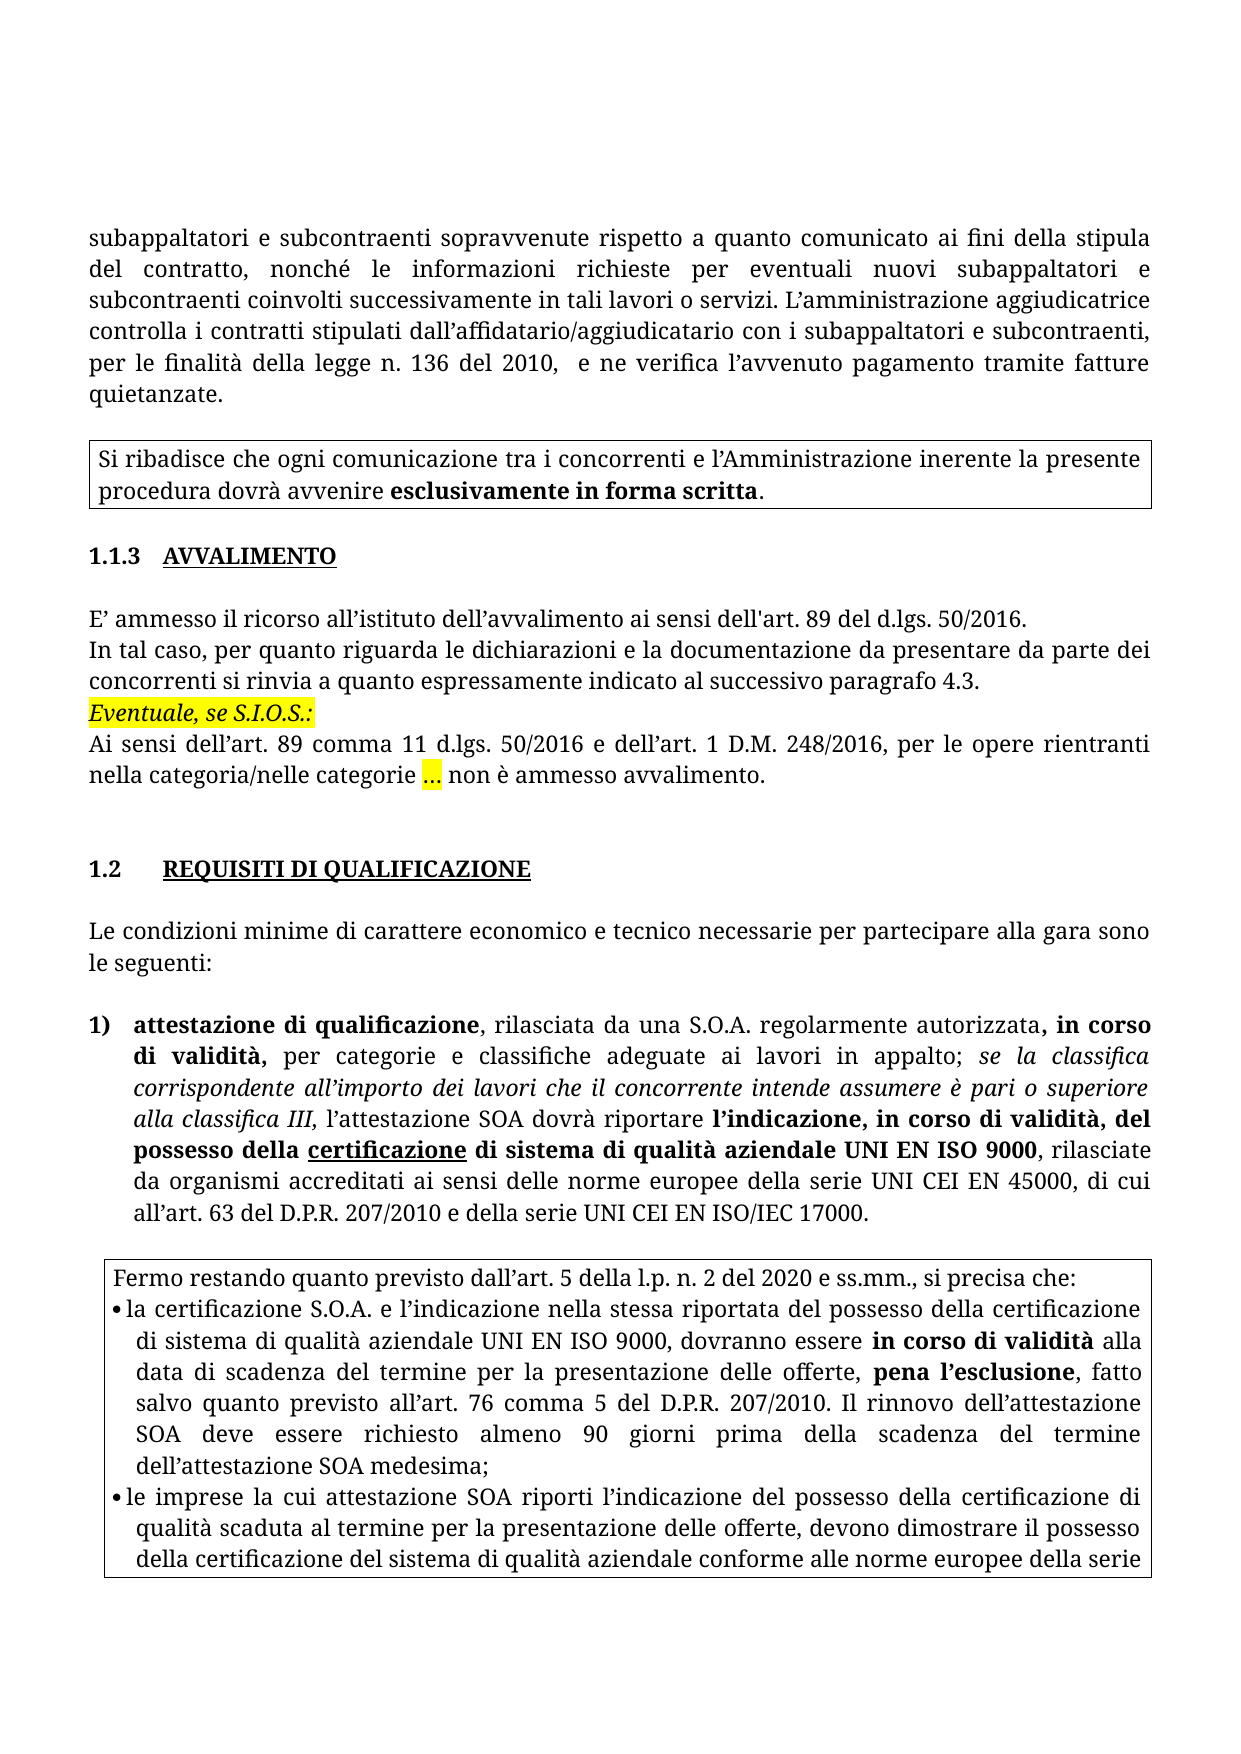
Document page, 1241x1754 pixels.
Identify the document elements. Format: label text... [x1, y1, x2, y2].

text Fermo restando quanto previsto dall’art. 5 della l.p. n. 2 del 2020 e ss.mm., si precisa che: [105, 1260, 1151, 1290]
text 1.1.3 AVVALIMENTO [89, 540, 1152, 572]
list la certificazione S.O.A. e l’indicazione nella stessa riportata del possesso della certificazione di sistema di qualità aziendale UNI EN ISO 9000, dovranno essere in corso di validità alla data di scadenza del termine per la presentazione delle offerte, pena l’esclusione, fatto salvo quanto previsto all’art. 76 comma 5 del D.P.R. 207/2010. Il rinnovo dell’attestazione SOA deve essere richiesto almeno 90 giorni prima della scadenza del termine dell’attestazione SOA medesima; [105, 1290, 1151, 1478]
text Ai sensi dell’art. 89 comma 11 d.lgs. 50/2016 e dell’art. 1 D.M. 248/2016, per le opere rientranti nella categoria/nelle categorie … non è ammesso avvalimento. [89, 728, 1152, 790]
text 1) attestazione di qualificazione, rilasciata da una S.O.A. regolarmente autorizzata, in corso di validità, per categorie e classifiche adeguate ai lavori in appalto; se la classifica corrispondente all’importo dei lavori che il concorrente intende assumere è pari o superiore alla classifica III, l’attestazione SOA dovrà riportare l’indicazione, in corso di validità, del possesso della certificazione di sistema di qualità aziendale UNI EN ISO 9000, rilasciate da organismi accreditati ai sensi delle norme europee della serie UNI CEI EN 45000, di cui all’art. 63 del D.P.R. 207/2010 e della serie UNI CEI EN ISO/IEC 17000. [89, 1009, 1152, 1228]
text subappaltatori e subcontraenti sopravvenute rispetto a quanto comunicato ai fini della stipula del contratto, nonché le informazioni richieste per eventuali nuovi subappaltatori e subcontraenti coinvolti successivamente in tali lavori o servizi. L’amministrazione aggiudicatrice controlla i contratti stipulati dall’affidatario/aggiudicatario con i subappaltatori e subcontraenti, per le finalità della legge n. 136 del 2010, e ne verifica l’avvenuto pagamento tramite fatture quietanzate. [89, 222, 1152, 409]
text Eventuale, se S.I.O.S.: [89, 697, 1152, 728]
text Le condizioni minime di carattere economico e tecnico necessarie per partecipare alla gara sono le seguenti: [89, 915, 1152, 978]
text In tal caso, per quanto riguarda le dichiarazioni e la documentazione da presentare da parte dei concorrenti si rinvia a quanto espressamente indicato al successivo paragrafo 4.3. [89, 634, 1152, 697]
list le imprese la cui attestazione SOA riporti l’indicazione del possesso della certificazione di qualità scaduta al termine per la presentazione delle offerte, devono dimostrare il possesso della certificazione del sistema di qualità aziendale conforme alle norme europee della serie [105, 1478, 1151, 1577]
text E’ ammesso il ricorso all’istituto dell’avvalimento ai sensi dell'art. 89 del d.lgs. 50/2016. [89, 603, 1152, 634]
text Si ribadisce che ogni comunicazione tra i concorrenti e l’Amministrazione inerente la presente procedura dovrà avvenire esclusivamente in forma scritta. [90, 441, 1151, 508]
text 1.2 REQUISITI DI QUALIFICAZIONE [89, 853, 1152, 884]
